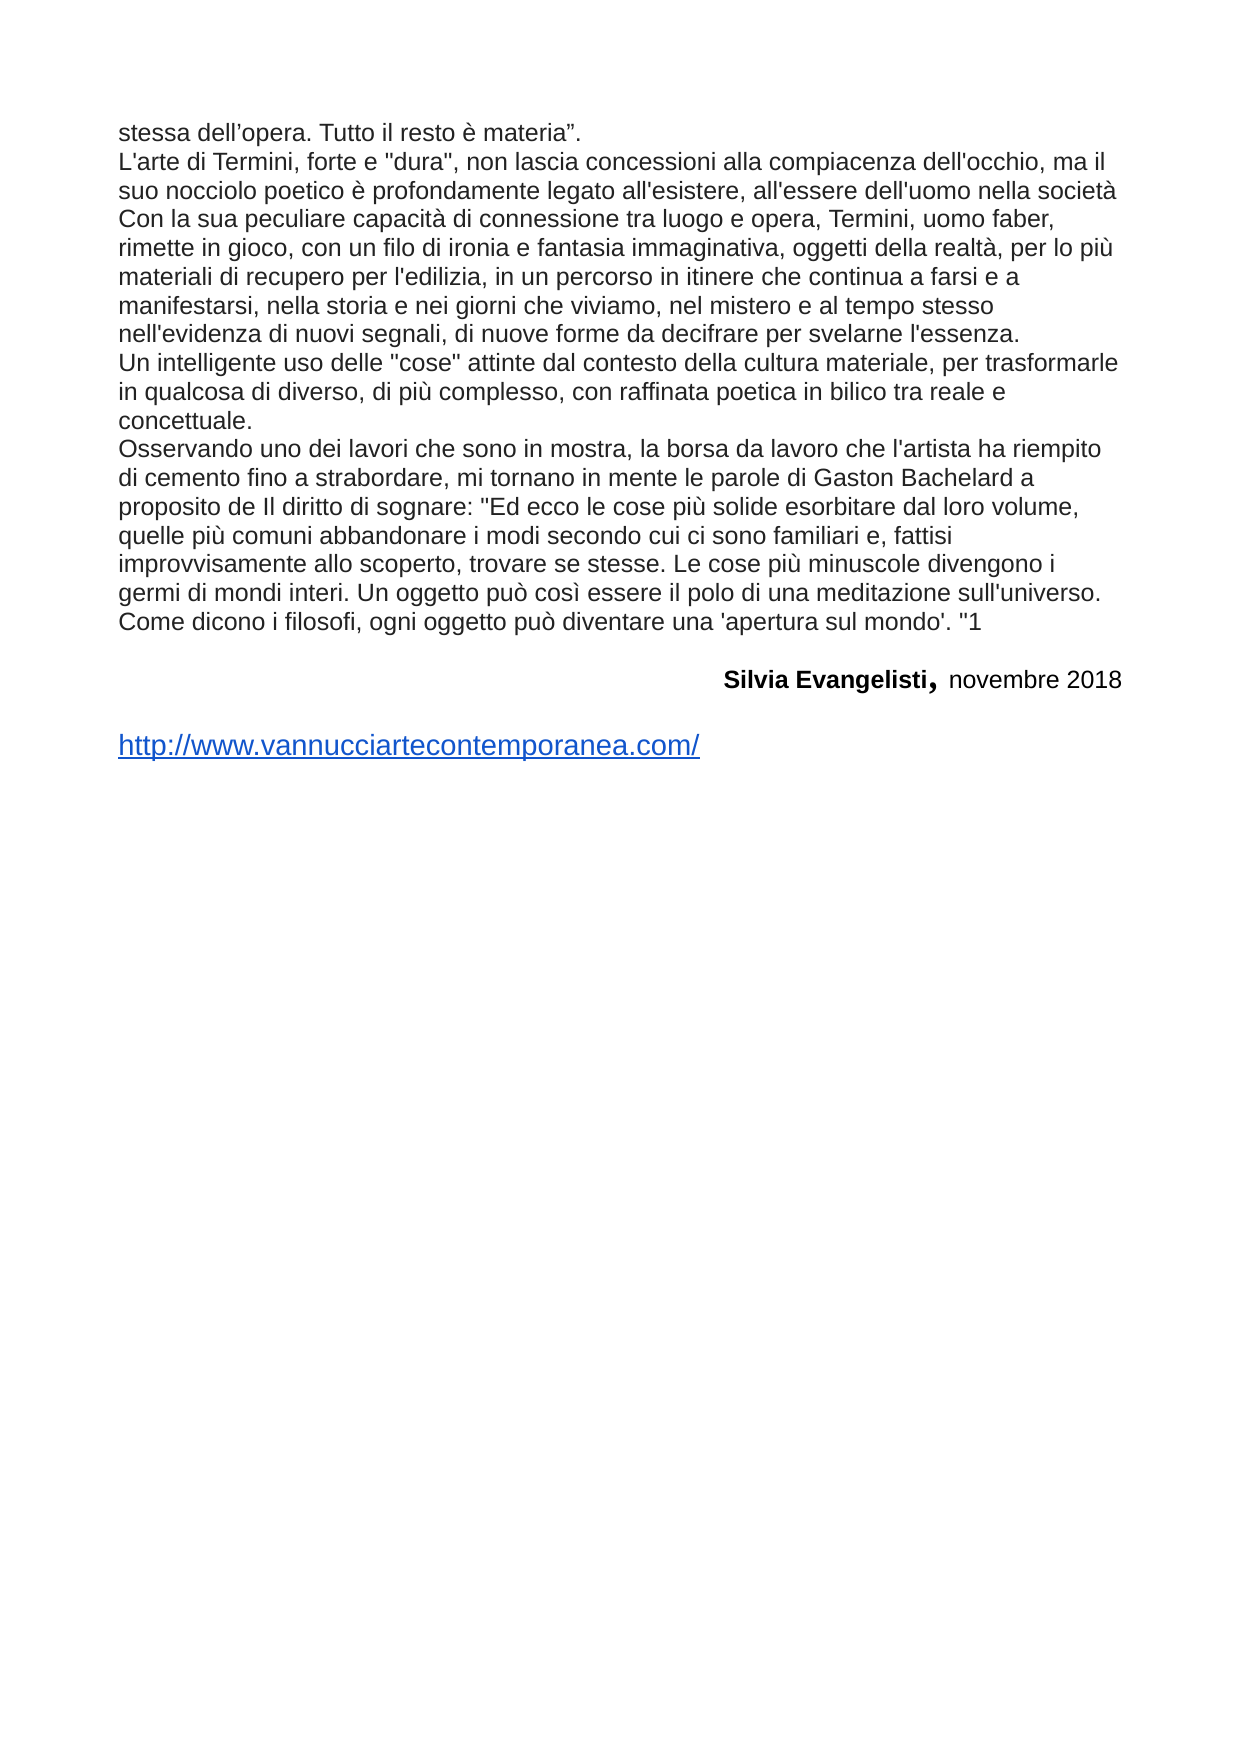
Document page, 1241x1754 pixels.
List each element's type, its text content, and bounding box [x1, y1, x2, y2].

text stessa dell’opera. Tutto il resto è materia”. L'arte di Termini, forte e "dura", non lascia concessioni alla compiacenza dell'occhio, ma il suo nocciolo poetico è profondamente legato all'esistere, all'essere dell'uomo nella società Con la sua peculiare capacità di connessione tra luogo e opera, Termini, uomo faber, rimette in gioco, con un filo di ironia e fantasia immaginativa, oggetti della realtà, per lo più materiali di recupero per l'edilizia, in un percorso in itinere che continua a farsi e a manifestarsi, nella storia e nei giorni che viviamo, nel mistero e al tempo stesso nell'evidenza di nuovi segnali, di nuove forme da decifrare per svelarne l'essenza. Un intelligente uso delle "cose" attinte dal contesto della cultura materiale, per trasformarle in qualcosa di diverso, di più complesso, con raffinata poetica in bilico tra reale e concettuale. Osservando uno dei lavori che sono in mostra, la borsa da lavoro che l'artista ha riempito di cemento fino a strabordare, mi tornano in mente le parole di Gaston Bachelard a proposito de Il diritto di sognare: "Ed ecco le cose più solide esorbitare dal loro volume, quelle più comuni abbandonare i modi secondo cui ci sono familiari e, fattisi improvvisamente allo scoperto, trovare se stesse. Le cose più minuscole divengono i germi di mondi interi. Un oggetto può così essere il polo di una meditazione sull'universo. Come dicono i filosofi, ogni oggetto può diventare una 'apertura sul mondo'. "1 [118, 118, 1122, 636]
text Silvia Evangelisti, novembre 2018 [118, 648, 1122, 699]
text http://www.vannucciartecontemporanea.com/ [118, 728, 1122, 761]
